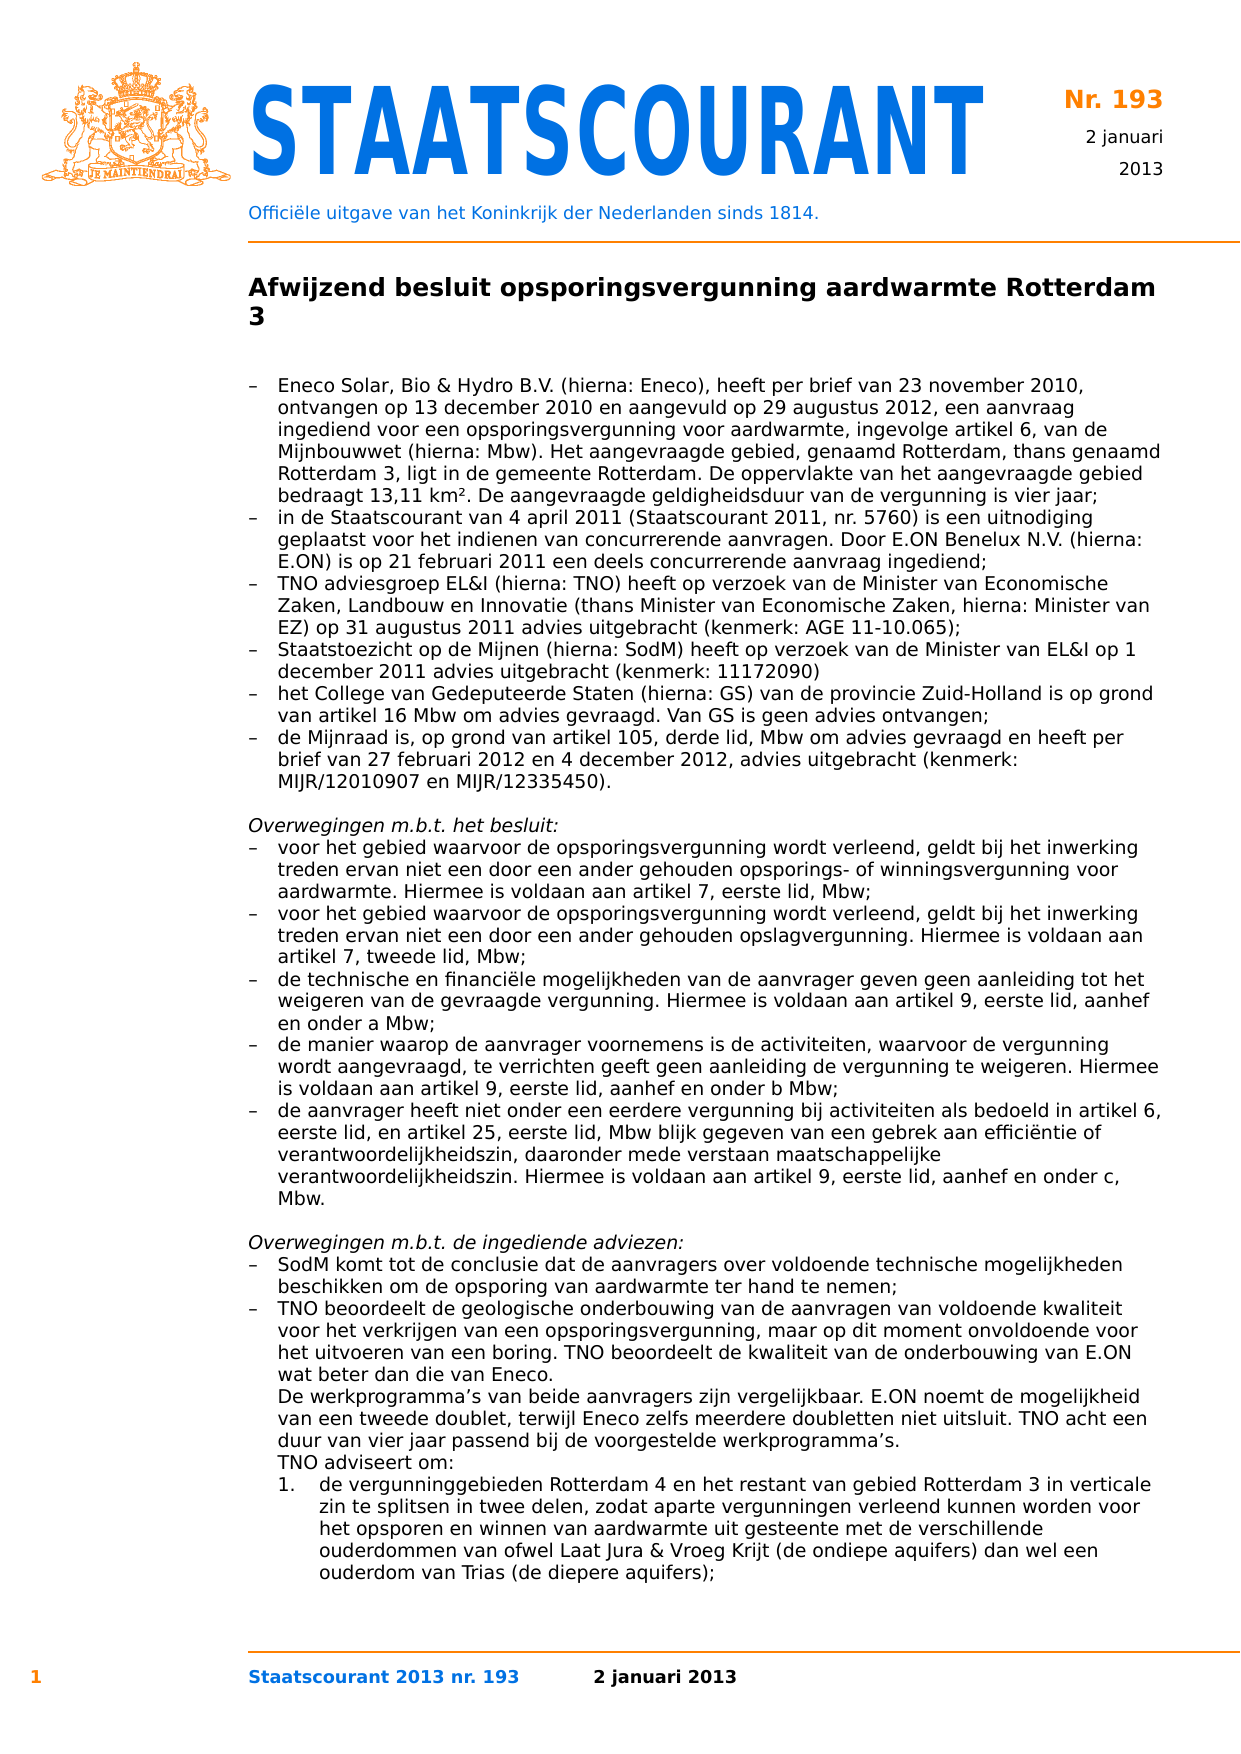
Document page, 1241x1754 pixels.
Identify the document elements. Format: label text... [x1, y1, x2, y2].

text – de manier waarop de aanvrager voornemens is de activiteiten, waarvoor de vergunning wordt aangevraagd, te verrichten geeft geen aanleiding de vergunning te weigeren. Hiermee is voldaan aan artikel 9, eerste lid, aanhef en onder b Mbw; [248, 1034, 1163, 1100]
subtitle Overwegingen m.b.t. de ingediende adviezen: [248, 1232, 1163, 1254]
text – Eneco Solar, Bio & Hydro B.V. (hierna: Eneco), heeft per brief van 23 november 2010, ontvangen op 13 december 2010 en aangevuld op 29 augustus 2012, een aanvraag ingediend voor een opsporingsvergunning voor aardwarmte, ingevolge artikel 6, van de Mijnbouwwet (hierna: Mbw). Het aangevraagde gebied, genaamd Rotterdam, thans genaamd Rotterdam 3, ligt in de gemeente Rotterdam. De oppervlakte van het aangevraagde gebied bedraagt 13,11 km². De aangevraagde geldigheidsduur van de vergunning is vier jaar; [248, 375, 1163, 507]
text – de aanvrager heeft niet onder een eerdere vergunning bij activiteiten als bedoeld in artikel 6, eerste lid, en artikel 25, eerste lid, Mbw blijk gegeven van een gebrek aan efficiëntie of verantwoordelijkheidszin, daaronder mede verstaan maatschappelijke verantwoordelijkheidszin. Hiermee is voldaan aan artikel 9, eerste lid, aanhef en onder c, Mbw. [248, 1100, 1163, 1210]
text – in de Staatscourant van 4 april 2011 (Staatscourant 2011, nr. 5760) is een uitnodiging geplaatst voor het indienen van concurrerende aanvragen. Door E.ON Benelux N.V. (hierna: E.ON) is op 21 februari 2011 een deels concurrerende aanvraag ingediend; [248, 507, 1163, 573]
table_header Nr. 193 [998, 62, 1240, 121]
text TNO adviseert om: [277, 1452, 1163, 1474]
text – de technische en financiële mogelijkheden van de aanvrager geven geen aanleiding tot het weigeren van de gevraagde vergunning. Hiermee is voldaan aan artikel 9, eerste lid, aanhef en onder a Mbw; [248, 968, 1163, 1034]
text – voor het gebied waarvoor de opsporingsvergunning wordt verleend, geldt bij het inwerking treden ervan niet een door een ander gehouden opslagvergunning. Hiermee is voldaan aan artikel 7, tweede lid, Mbw; [248, 902, 1163, 968]
text – TNO adviesgroep EL&I (hierna: TNO) heeft op verzoek van de Minister van Economische Zaken, Landbouw en Innovatie (thans Minister van Economische Zaken, hierna: Minister van EZ) op 31 augustus 2011 advies uitgebracht (kenmerk: AGE 11-10.065); [248, 573, 1163, 639]
table_cell 2013 [998, 153, 1240, 203]
subtitle Afwijzend besluit opsporingsvergunning aardwarmte Rotterdam 3 [248, 273, 1163, 331]
text – de Mijnraad is, op grond van artikel 105, derde lid, Mbw om advies gevraagd en heeft per brief van 27 februari 2012 en 4 december 2012, advies uitgebracht (kenmerk: MIJR/12010907 en MIJR/12335450). [248, 727, 1163, 793]
text De werkprogramma’s van beide aanvragers zijn vergelijkbaar. E.ON noemt de mogelijkheid van een tweede doublet, terwijl Eneco zelfs meerdere doubletten niet uitsluit. TNO acht een duur van vier jaar passend bij de voorgestelde werkprogramma’s. [277, 1386, 1163, 1452]
table_cell 2 januari [998, 121, 1240, 153]
text 1. de vergunninggebieden Rotterdam 4 en het restant van gebied Rotterdam 3 in verticale zin te splitsen in twee delen, zodat aparte vergunningen verleend kunnen worden voor het opsporen en winnen van aardwarmte uit gesteente met de verschillende ouderdommen van ofwel Laat Jura & Vroeg Krijt (de ondiepe aquifers) dan wel een ouderdom van Trias (de diepere aquifers); [277, 1474, 1163, 1584]
table_header [25, 62, 248, 241]
text – TNO beoordeelt de geologische onderbouwing van de aanvragen van voldoende kwaliteit voor het verkrijgen van een opsporingsvergunning, maar op dit moment onvoldoende voor het uitvoeren van een boring. TNO beoordeelt de kwaliteit van de onderbouwing van E.ON wat beter dan die van Eneco. [248, 1298, 1163, 1386]
text – Staatstoezicht op de Mijnen (hierna: SodM) heeft op verzoek van de Minister van EL&I op 1 december 2011 advies uitgebracht (kenmerk: 11172090) [248, 639, 1163, 683]
subtitle Overwegingen m.b.t. het besluit: [248, 814, 1163, 837]
table_cell Officiële uitgave van het Koninkrijk der Nederlanden sinds 1814. [248, 203, 1240, 241]
picture [41, 62, 231, 186]
text – SodM komt tot de conclusie dat de aanvragers over voldoende technische mogelijkheden beschikken om de opsporing van aardwarmte ter hand te nemen; [248, 1254, 1163, 1298]
text – voor het gebied waarvoor de opsporingsvergunning wordt verleend, geldt bij het inwerking treden ervan niet een door een ander gehouden opsporings- of winningsvergunning voor aardwarmte. Hiermee is voldaan aan artikel 7, eerste lid, Mbw; [248, 837, 1163, 902]
table_header STAATSCOURANT [248, 62, 998, 203]
text – het College van Gedeputeerde Staten (hierna: GS) van de provincie Zuid-Holland is op grond van artikel 16 Mbw om advies gevraagd. Van GS is geen advies ontvangen; [248, 683, 1163, 727]
